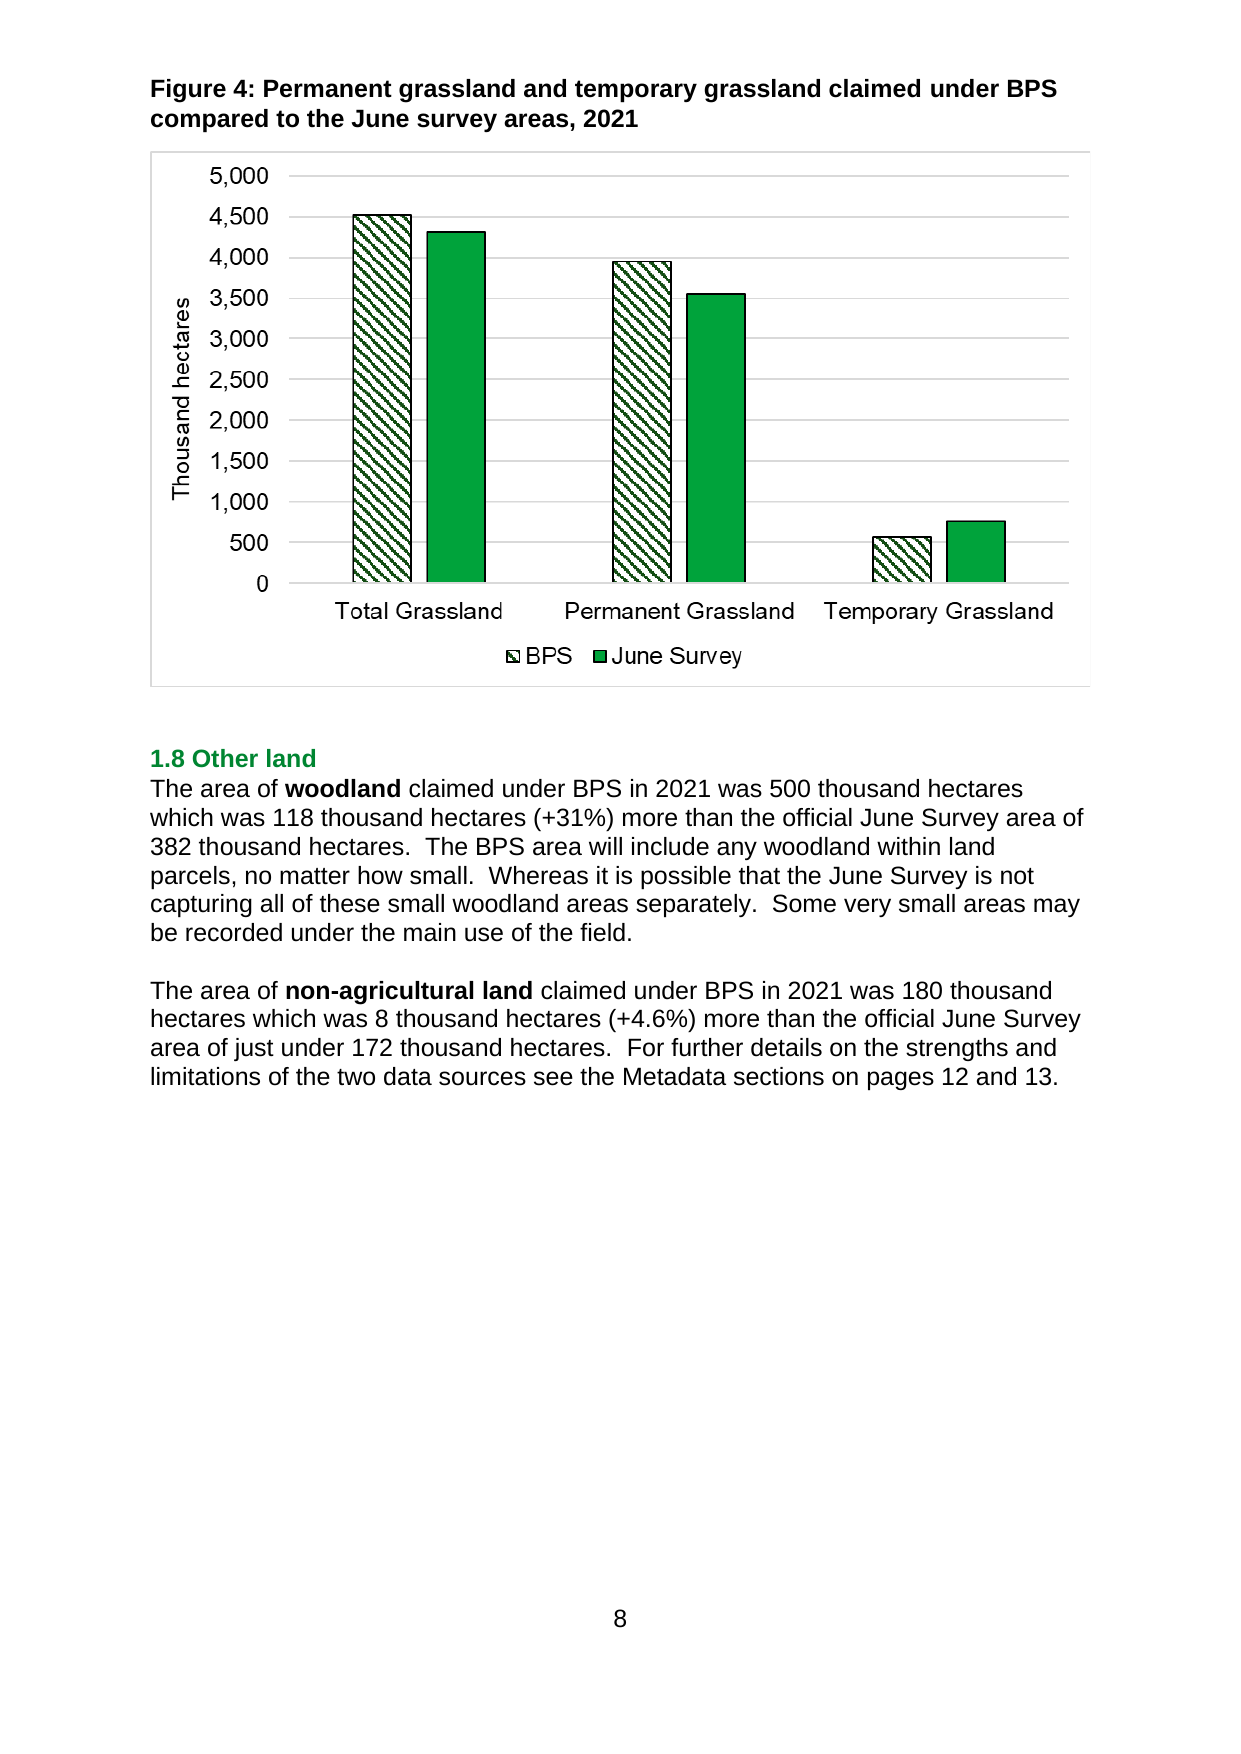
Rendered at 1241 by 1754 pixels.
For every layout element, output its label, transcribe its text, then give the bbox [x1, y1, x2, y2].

text The area of non-agricultural land claimed under BPS in 2021 was 180 thousand hectares which was 8 thousand hectares (+4.6%) more than the official June Survey area of just under 172 thousand hectares. For further details on the strengths and limitations of the two data sources see the Metadata sections on pages 12 and 13. [150, 976, 1090, 1091]
text The area of woodland claimed under BPS in 2021 was 500 thousand hectares which was 118 thousand hectares (+31%) more than the official June Survey area of 382 thousand hectares. The BPS area will include any woodland within land parcels, no matter how small. Whereas it is possible that the June Survey is not capturing all of these small woodland areas separately. Some very small areas may be recorded under the main use of the field. [150, 774, 1090, 947]
text Figure 4: Permanent grassland and temporary grassland claimed under BPS compared to the June survey areas, 2021 [150, 74, 1090, 133]
subtitle 1.8 Other land [150, 744, 1090, 773]
